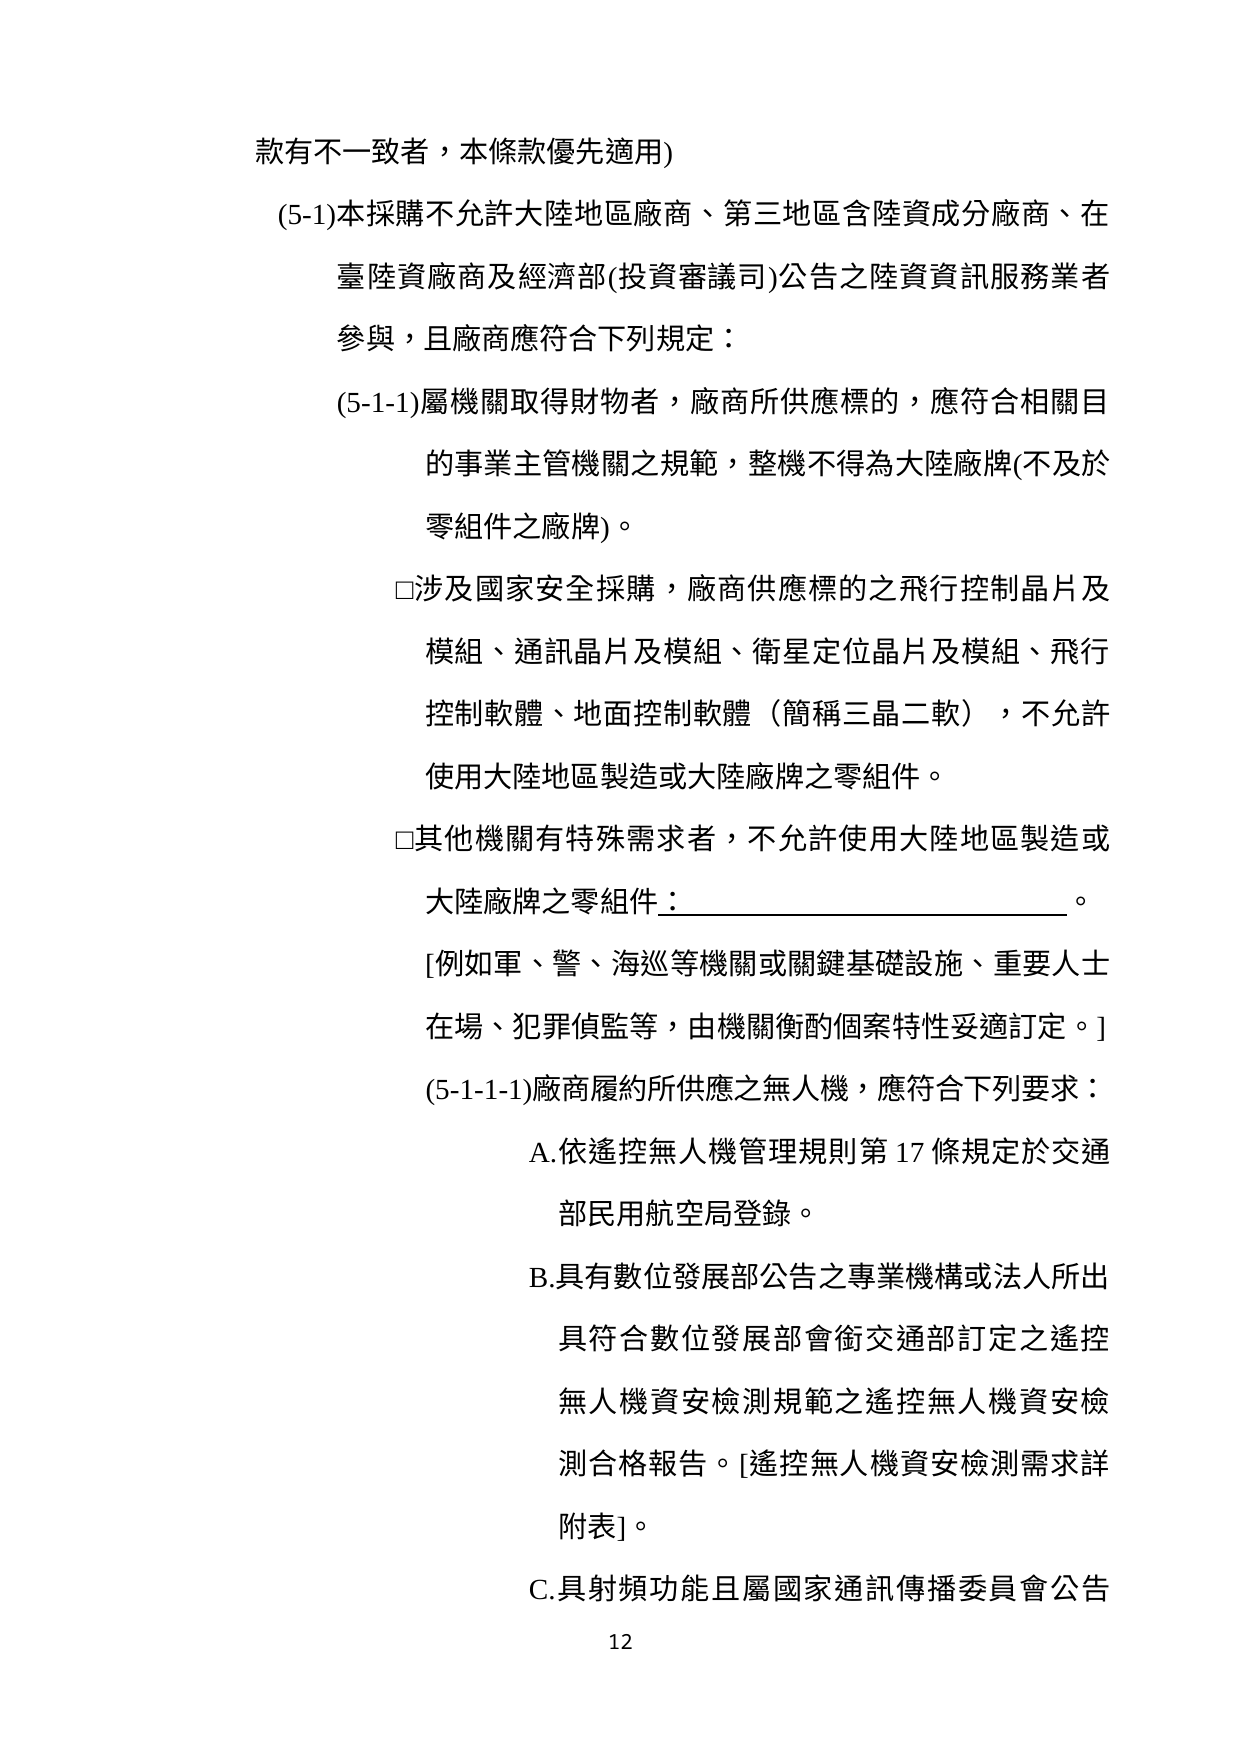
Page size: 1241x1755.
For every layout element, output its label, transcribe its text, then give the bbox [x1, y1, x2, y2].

text □涉及國家安全採購，廠商供應標的之飛行控制晶片及模組、通訊晶片及模組、衛星定位晶片及模組、飛行控制軟體、地面控制軟體（簡稱三晶二軟），不允許使用大陸地區製造或大陸廠牌之零組件。 [396, 545, 1110, 795]
text B.具有數位發展部公告之專業機構或法人所出具符合數位發展部會銜交通部訂定之遙控無人機資安檢測規範之遙控無人機資安檢測合格報告。[遙控無人機資安檢測需求詳附表]。 [529, 1233, 1110, 1545]
text □其他機關有特殊需求者，不允許使用大陸地區製造或大陸廠牌之零組件： 。 [396, 795, 1110, 920]
text (5-1-1)屬機關取得財物者，廠商所供應標的，應符合相關目的事業主管機關之規範，整機不得為大陸廠牌(不及於零組件之廠牌)。 [337, 358, 1110, 545]
text (5-1)本採購不允許大陸地區廠商、第三地區含陸資成分廠商、在臺陸資廠商及經濟部(投資審議司)公告之陸資資訊服務業者參與，且廠商應符合下列規定： [278, 170, 1110, 358]
text (5-1-1-1)廠商履約所供應之無人機，應符合下列要求： [425, 1045, 1110, 1108]
text C.具射頻功能且屬國家通訊傳播委員會公告 [529, 1545, 1110, 1608]
text A.依遙控無人機管理規則第17條規定於交通部民用航空局登錄。 [529, 1108, 1110, 1233]
text [例如軍、警、海巡等機關或關鍵基礎設施、重要人士在場、犯罪偵監等，由機關衡酌個案特性妥適訂定。] [425, 920, 1110, 1045]
text 款有不一致者，本條款優先適用) [217, 108, 1110, 170]
